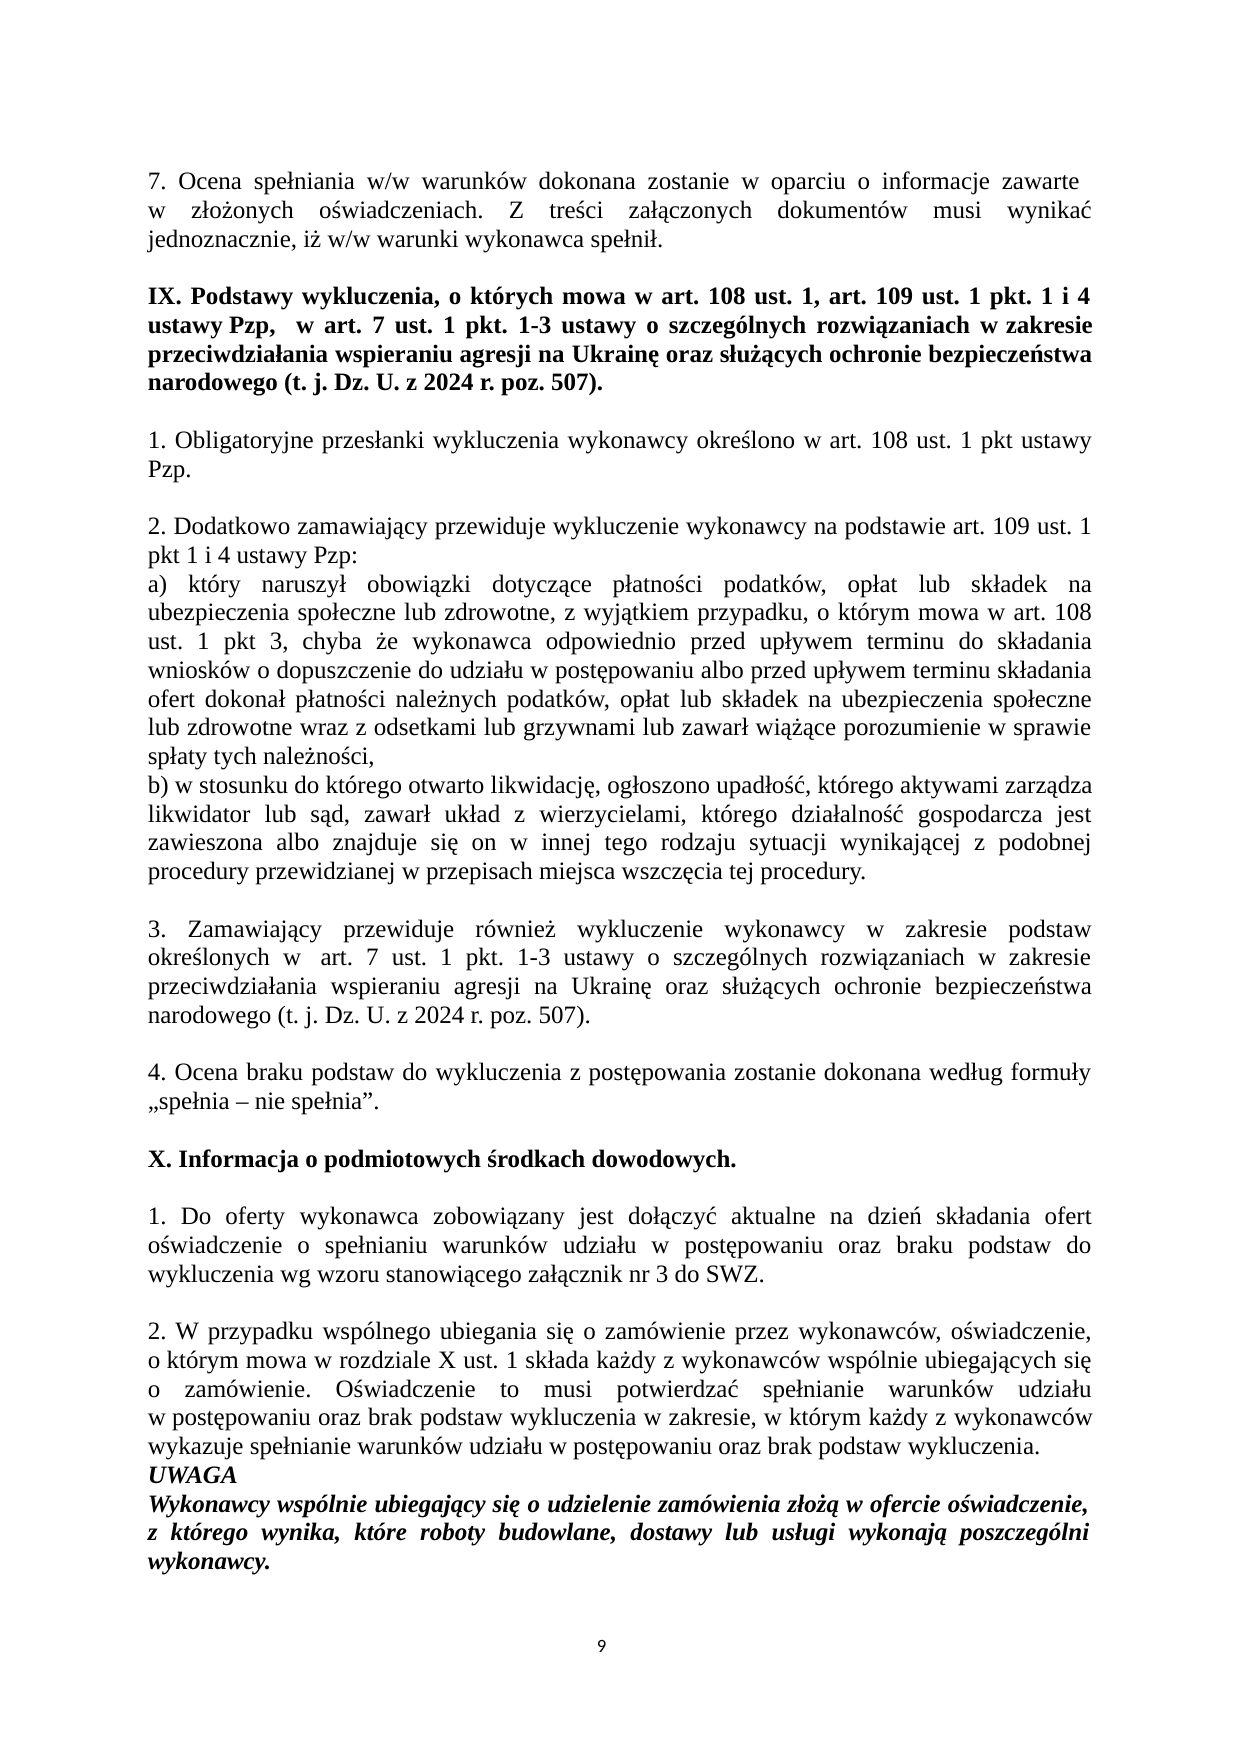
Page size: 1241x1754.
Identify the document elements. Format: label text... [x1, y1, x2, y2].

text 2. W przypadku wspólnego ubiegania się o zamówienie przez wykonawców, oświadczenie, o którym mowa w rozdziale X ust. 1 składa każdy z wykonawców wspólnie ubiegających się o zamówienie. Oświadczenie to musi potwierdzać spełnianie warunków udziału w postępowaniu oraz brak podstaw wykluczenia w zakresie, w którym każdy z wykonawców wykazuje spełnianie warunków udziału w postępowaniu oraz brak podstaw wykluczenia. [148, 1316, 1093, 1460]
text IX. Podstawy wykluczenia, o których mowa w art. 108 ust. 1, art. 109 ust. 1 pkt. 1 i 4 ustawy Pzp, w art. 7 ust. 1 pkt. 1-3 ustawy o szczególnych rozwiązaniach w zakresie przeciwdziałania wspieraniu agresji na Ukrainę oraz służących ochronie bezpieczeństwa narodowego (t. j. Dz. U. z 2024 r. poz. 507). [148, 281, 1093, 396]
text 3. Zamawiający przewiduje również wykluczenie wykonawcy w zakresie podstaw określonych w art. 7 ust. 1 pkt. 1-3 ustawy o szczególnych rozwiązaniach w zakresie przeciwdziałania wspieraniu agresji na Ukrainę oraz służących ochronie bezpieczeństwa narodowego (t. j. Dz. U. z 2024 r. poz. 507). [148, 914, 1093, 1029]
text 2. Dodatkowo zamawiający przewiduje wykluczenie wykonawcy na podstawie art. 109 ust. 1 pkt 1 i 4 ustawy Pzp: [148, 511, 1093, 569]
text 1. Obligatoryjne przesłanki wykluczenia wykonawcy określono w art. 108 ust. 1 pkt ustawy Pzp. [148, 425, 1093, 482]
text UWAGA [148, 1460, 1093, 1489]
text 4. Ocena braku podstaw do wykluczenia z postępowania zostanie dokonana według formuły „spełnia – nie spełnia”. [148, 1057, 1093, 1115]
text 1. Do oferty wykonawca zobowiązany jest dołączyć aktualne na dzień składania ofert oświadczenie o spełnianiu warunków udziału w postępowaniu oraz braku podstaw do wykluczenia wg wzoru stanowiącego załącznik nr 3 do SWZ. [148, 1201, 1093, 1287]
text Wykonawcy wspólnie ubiegający się o udzielenie zamówienia złożą w ofercie oświadczenie, z którego wynika, które roboty budowlane, dostawy lub usługi wykonają poszczególni wykonawcy. [148, 1489, 1093, 1575]
text 7. Ocena spełniania w/w warunków dokonana zostanie w oparciu o informacje zawarte w złożonych oświadczeniach. Z treści załączonych dokumentów musi wynikać jednoznacznie, iż w/w warunki wykonawca spełnił. [148, 166, 1093, 252]
text b) w stosunku do którego otwarto likwidację, ogłoszono upadłość, którego aktywami zarządza likwidator lub sąd, zawarł układ z wierzycielami, którego działalność gospodarcza jest zawieszona albo znajduje się on w innej tego rodzaju sytuacji wynikającej z podobnej procedury przewidzianej w przepisach miejsca wszczęcia tej procedury. [148, 770, 1093, 885]
text a) który naruszył obowiązki dotyczące płatności podatków, opłat lub składek na ubezpieczenia społeczne lub zdrowotne, z wyjątkiem przypadku, o którym mowa w art. 108 ust. 1 pkt 3, chyba że wykonawca odpowiednio przed upływem terminu do składania wniosków o dopuszczenie do udziału w postępowaniu albo przed upływem terminu składania ofert dokonał płatności należnych podatków, opłat lub składek na ubezpieczenia społeczne lub zdrowotne wraz z odsetkami lub grzywnami lub zawarł wiążące porozumienie w sprawie spłaty tych należności, [148, 569, 1093, 770]
text X. Informacja o podmiotowych środkach dowodowych. [148, 1144, 1093, 1172]
